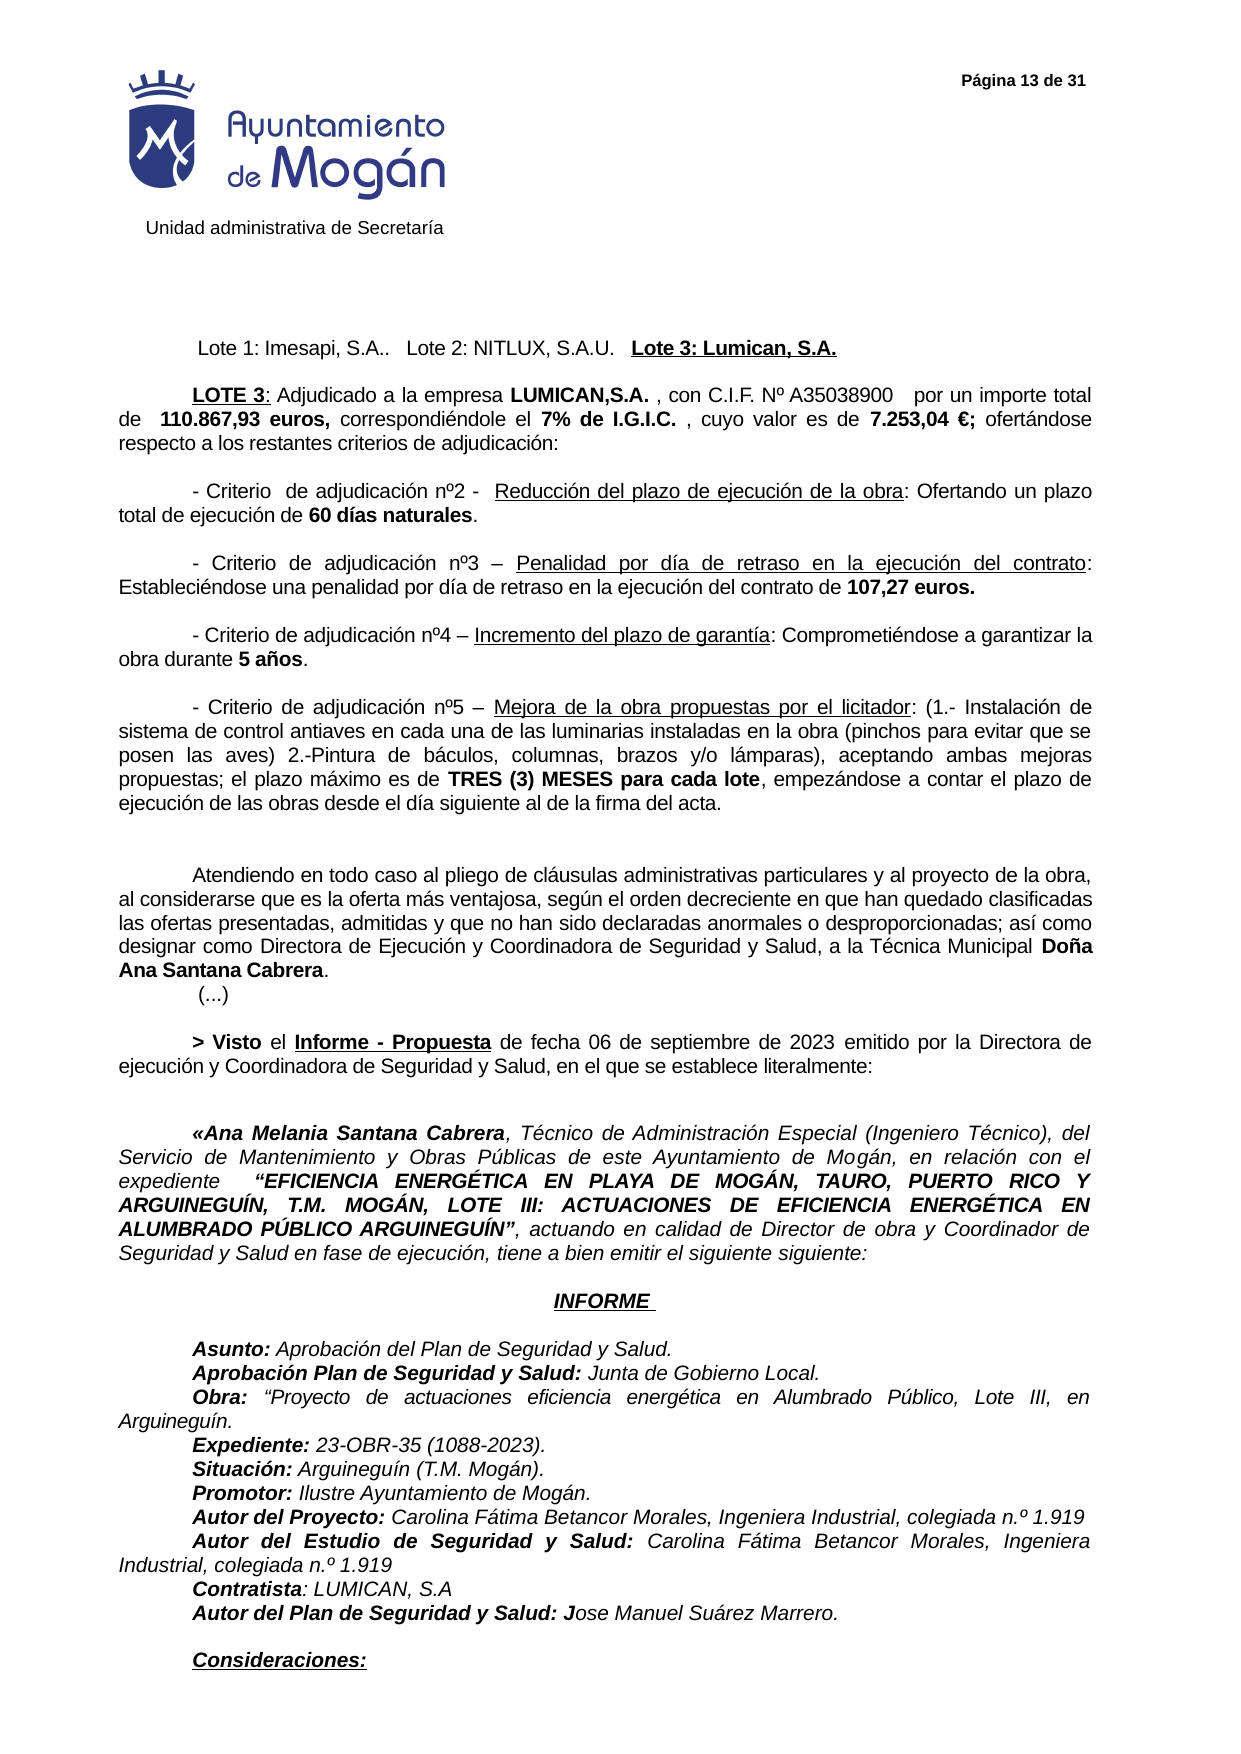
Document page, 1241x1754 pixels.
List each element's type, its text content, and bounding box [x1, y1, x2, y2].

text Situación: Arguineguín (T.M. Mogán). [118, 1457, 1092, 1481]
text Autor del Plan de Seguridad y Salud: Jose Manuel Suárez Marrero. [118, 1600, 1092, 1624]
text «Ana Melania Santana Cabrera, Técnico de Administración Especial (Ingeniero Técnico), del Servicio de Mantenimiento y Obras Públicas de este Ayuntamiento de Mogán, en relación con el expediente “EFICIENCIA ENERGÉTICA EN PLAYA DE MOGÁN, TAURO, PUERTO RICO Y ARGUINEGUÍN, T.M. MOGÁN, LOTE III: ACTUACIONES DE EFICIENCIA ENERGÉTICA EN ALUMBRADO PÚBLICO ARGUINEGUÍN”, actuando en calidad de Director de obra y Coordinador de Seguridad y Salud en fase de ejecución, tiene a bien emitir el siguiente siguiente: [118, 1121, 1092, 1265]
text LOTE 3: Adjudicado a la empresa LUMICAN,S.A. , con C.I.F. Nº A35038900 por un importe total de 110.867,93 euros, correspondiéndole el 7% de I.G.I.C. , cuyo valor es de 7.253,04 €; ofertándose respecto a los restantes criterios de adjudicación: [118, 383, 1092, 455]
text Atendiendo en todo caso al pliego de cláusulas administrativas particulares y al proyecto de la obra, al considerarse que es la oferta más ventajosa, según el orden decreciente en que han quedado clasificadas las ofertas presentadas, admitidas y que no han sido declaradas anormales o desproporcionadas; así como designar como Directora de Ejecución y Coordinadora de Seguridad y Salud, a la Técnica Municipal Doña Ana Santana Cabrera. [118, 862, 1092, 982]
text Asunto: Aprobación del Plan de Seguridad y Salud. [118, 1337, 1092, 1361]
text Promotor: Ilustre Ayuntamiento de Mogán. [118, 1481, 1092, 1504]
text Obra: “Proyecto de actuaciones eficiencia energética en Alumbrado Público, Lote III, en Arguineguín. [118, 1385, 1092, 1433]
text > Visto el Informe - Propuesta de fecha 06 de septiembre de 2023 emitido por la Directora de ejecución y Coordinadora de Seguridad y Salud, en el que se establece literalmente: [118, 1030, 1092, 1078]
text (...) [118, 982, 1092, 1006]
text Contratista: LUMICAN, S.A [118, 1576, 1092, 1600]
text Expediente: 23-OBR-35 (1088-2023). [118, 1433, 1092, 1457]
list - Criterio de adjudicación nº3 – Penalidad por día de retraso en la ejecución del contrato: Estableciéndose una penalidad por día de retraso en la ejecución del contrato de 107,27 euros. [118, 551, 1092, 599]
list - Criterio de adjudicación nº4 – Incremento del plazo de garantía: Comprometiéndose a garantizar la obra durante 5 años. [118, 623, 1092, 671]
text INFORME [118, 1289, 1092, 1313]
text Autor del Proyecto: Carolina Fátima Betancor Morales, Ingeniera Industrial, colegiada n.º 1.919 [118, 1504, 1092, 1528]
text Aprobación Plan de Seguridad y Salud: Junta de Gobierno Local. [118, 1361, 1092, 1385]
text - Criterio de adjudicación nº2 - Reducción del plazo de ejecución de la obra: Ofertando un plazo total de ejecución de 60 días naturales. [118, 479, 1092, 527]
list - Criterio de adjudicación nº5 – Mejora de la obra propuestas por el licitador: (1.- Instalación de sistema de control antiaves en cada una de las luminarias instaladas en la obra (pinchos para evitar que se posen las aves) 2.-Pintura de báculos, columnas, brazos y/o lámparas), aceptando ambas mejoras propuestas; el plazo máximo es de TRES (3) MESES para cada lote, empezándose a contar el plazo de ejecución de las obras desde el día siguiente al de la firma del acta. [118, 695, 1092, 814]
text Autor del Estudio de Seguridad y Salud: Carolina Fátima Betancor Morales, Ingeniera Industrial, colegiada n.º 1.919 [118, 1528, 1092, 1576]
text Lote 1: Imesapi, S.A.. Lote 2: NITLUX, S.A.U. Lote 3: Lumican, S.A. [118, 335, 1092, 359]
text Consideraciones: [118, 1648, 1092, 1672]
picture [128, 70, 445, 206]
